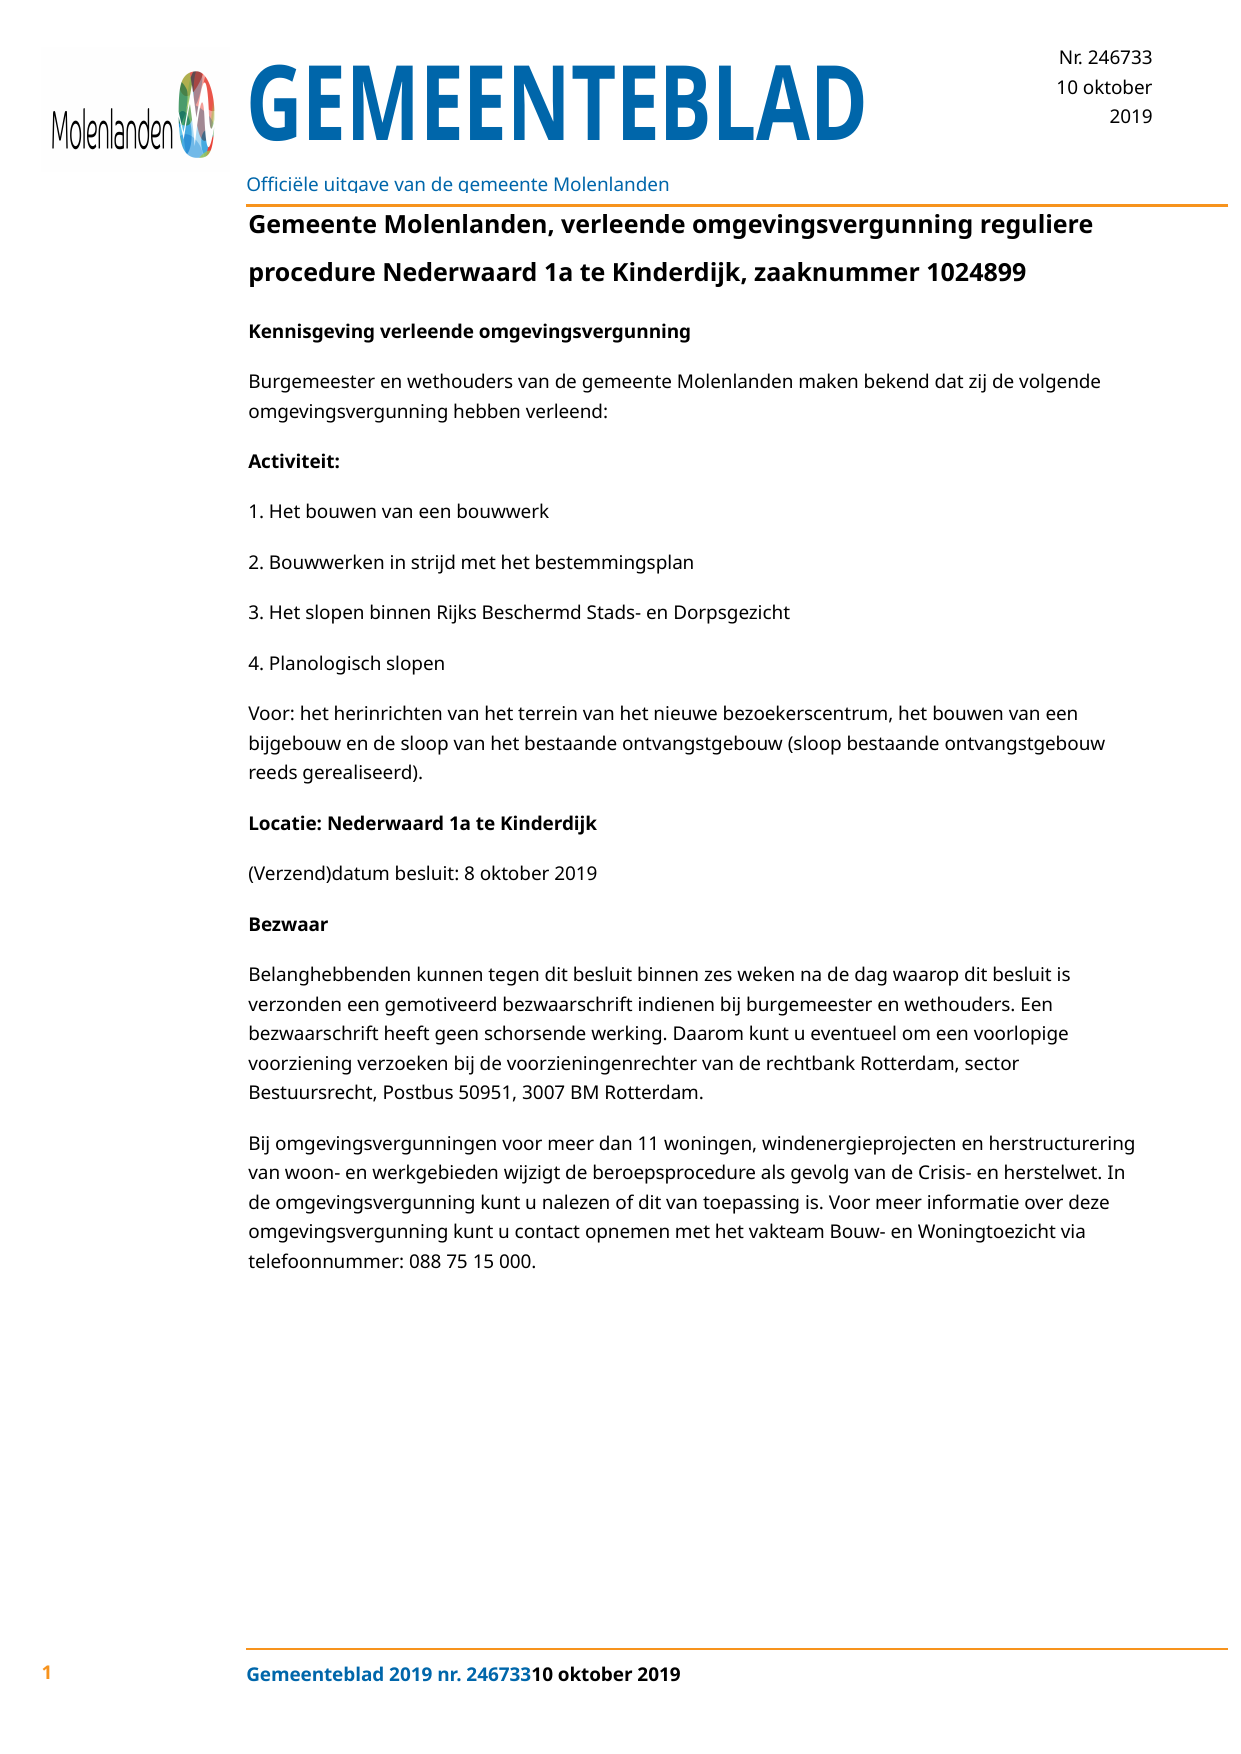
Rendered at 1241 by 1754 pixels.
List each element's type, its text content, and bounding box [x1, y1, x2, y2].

text 2. Bouwwerken in strijd met het bestemmingsplan [248, 549, 1152, 575]
text Locatie: Nederwaard 1a te Kinderdijk [248, 810, 1152, 836]
text Belanghebbenden kunnen tegen dit besluit binnen zes weken na de dag waarop dit besluit is verzonden een gemotiveerd bezwaarschrift indienen bij burgemeester en wethouders. Een bezwaarschrift heeft geen schorsende werking. Daarom kunt u eventueel om een voorlopige voorziening verzoeken bij de voorzieningenrechter van de rechtbank Rotterdam, sector Bestuursrecht, Postbus 50951, 3007 BM Rotterdam. [248, 961, 1152, 1105]
text Bezwaar [248, 911, 1152, 937]
text Kennisgeving verleende omgevingsvergunning [248, 318, 1152, 344]
text Bij omgevingsvergunningen voor meer dan 11 woningen, windenergieprojecten en herstructurering van woon- en werkgebieden wijzigt de beroepsprocedure als gevolg van de Crisis- en herstelwet. In de omgevingsvergunning kunt u nalezen of dit van toepassing is. Voor meer informatie over deze omgevingsvergunning kunt u contact opnemen met het vakteam Bouw- en Woningtoezicht via telefoonnummer: 088 75 15 000. [248, 1130, 1152, 1274]
text 4. Planologisch slopen [248, 650, 1152, 676]
text Burgemeester en wethouders van de gemeente Molenlanden maken bekend dat zij de volgende omgevingsvergunning hebben verleend: [248, 368, 1152, 424]
text Voor: het herinrichten van het terrein van het nieuwe bezoekerscentrum, het bouwen van een bijgebouw en de sloop van het bestaande ontvangstgebouw (sloop bestaande ontvangstgebouw reeds gerealiseerd). [248, 700, 1152, 785]
text 1. Het bouwen van een bouwwerk [248, 499, 1152, 524]
text (Verzend)datum besluit: 8 oktober 2019 [248, 860, 1152, 886]
text 3. Het slopen binnen Rijks Beschermd Stads- en Dorpsgezicht [248, 599, 1152, 625]
text Activiteit: [248, 448, 1152, 474]
picture [41, 47, 231, 172]
text Gemeente Molenlanden, verleende omgevingsvergunning reguliere procedure Nederwaard 1a te Kinderdijk, zaaknummer 1024899 [248, 207, 1152, 288]
